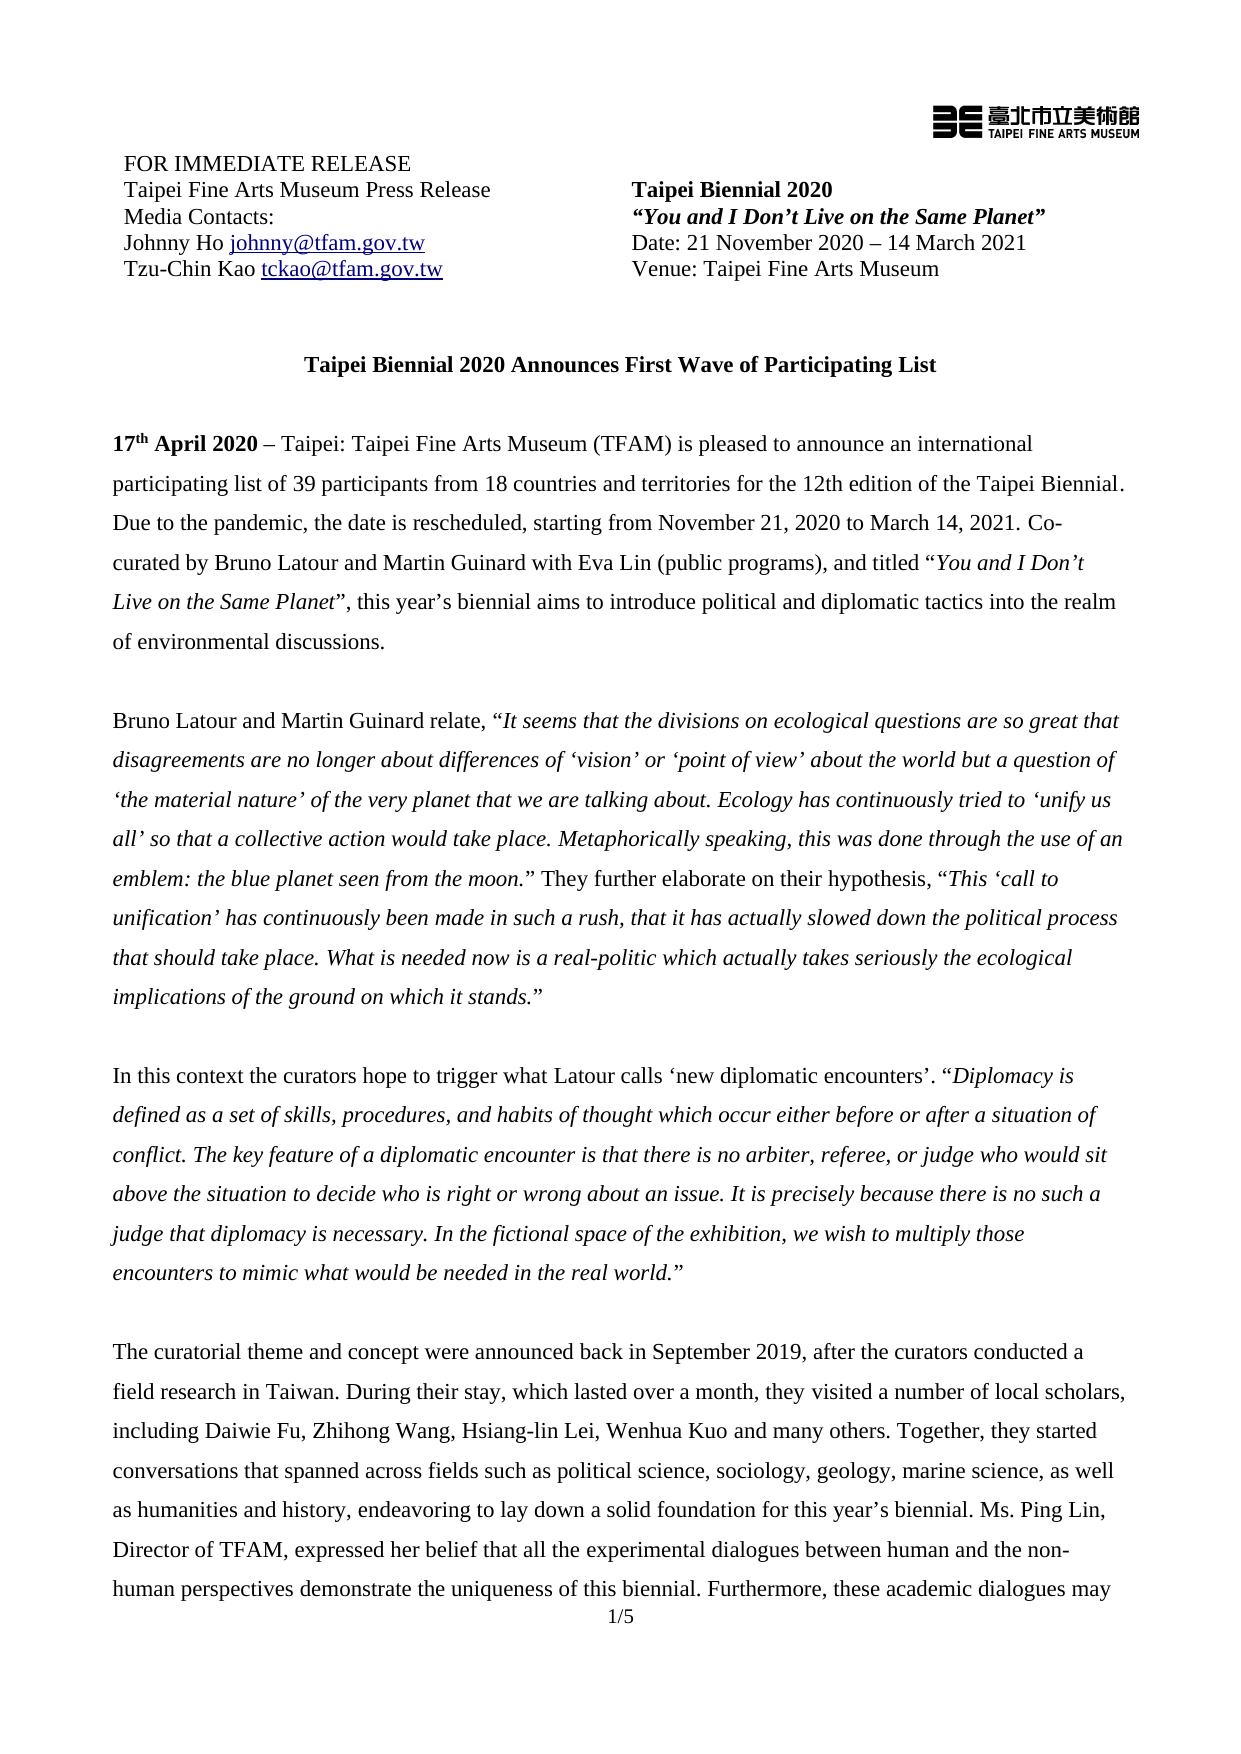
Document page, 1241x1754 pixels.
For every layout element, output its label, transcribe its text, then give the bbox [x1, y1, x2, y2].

text In this context the curators hope to trigger what Latour calls ‘new diplomatic encounters’. “Diplomacy is defined as a set of skills, procedures, and habits of thought which occur either before or after a situation of conflict. The key feature of a diplomatic encounter is that there is no arbiter, referee, or judge who would sit above the situation to decide who is right or wrong about an issue. It is precisely because there is no such a judge that diplomacy is necessary. In the fictional space of the exhibition, we wish to multiply those encounters to mimic what would be needed in the real world.” [112, 1062, 1128, 1286]
table_header FOR IMMEDIATE RELEASE Taipei Fine Arts Museum Press Release Media Contacts: Johnny Ho johnny@tfam.gov.tw Tzu-Chin Kao tckao@tfam.gov.tw [113, 150, 620, 286]
text 17th April 2020 – Taipei: Taipei Fine Arts Museum (TFAM) is pleased to announce an international participating list of 39 participants from 18 countries and territories for the 12th edition of the Taipei Biennial. Due to the pandemic, the date is rescheduled, starting from November 21, 2020 to March 14, 2021. Co-curated by Bruno Latour and Martin Guinard with Eva Lin (public programs), and titled “You and I Don’t Live on the Same Planet”, this year’s biennial aims to introduce political and diplomatic tactics into the realm of environmental discussions. [112, 430, 1128, 654]
text Taipei Biennial 2020 Announces First Wave of Participating List [112, 351, 1128, 378]
text The curatorial theme and concept were announced back in September 2019, after the curators conducted a field research in Taiwan. During their stay, which lasted over a month, they visited a number of local scholars, including Daiwie Fu, Zhihong Wang, Hsiang-lin Lei, Wenhua Kuo and many others. Together, they started conversations that spanned across fields such as political science, sociology, geology, marine science, as well as humanities and history, endeavoring to lay down a solid foundation for this year’s biennial. Ms. Ping Lin, Director of TFAM, expressed her belief that all the experimental dialogues between human and the non-human perspectives demonstrate the uniqueness of this biennial. Furthermore, these academic dialogues may [112, 1338, 1128, 1602]
table_header Taipei Biennial 2020 “You and I Don’t Live on the Same Planet” Date: 21 November 2020 – 14 March 2021 Venue: Taipei Fine Arts Museum [620, 150, 1128, 286]
text Bruno Latour and Martin Guinard relate, “It seems that the divisions on ecological questions are so great that disagreements are no longer about differences of ‘vision’ or ‘point of view’ about the world but a question of ‘the material nature’ of the very planet that we are talking about. Ecology has continuously tried to ‘unify us all’ so that a collective action would take place. Metaphorically speaking, this was done through the use of an emblem: the blue planet seen from the moon.” They further elaborate on their hypothesis, “This ‘call to unification’ has continuously been made in such a rush, that it has actually slowed down the political process that should take place. What is needed now is a real-politic which actually takes seriously the ecological implications of the ground on which it stands.” [112, 707, 1128, 1009]
